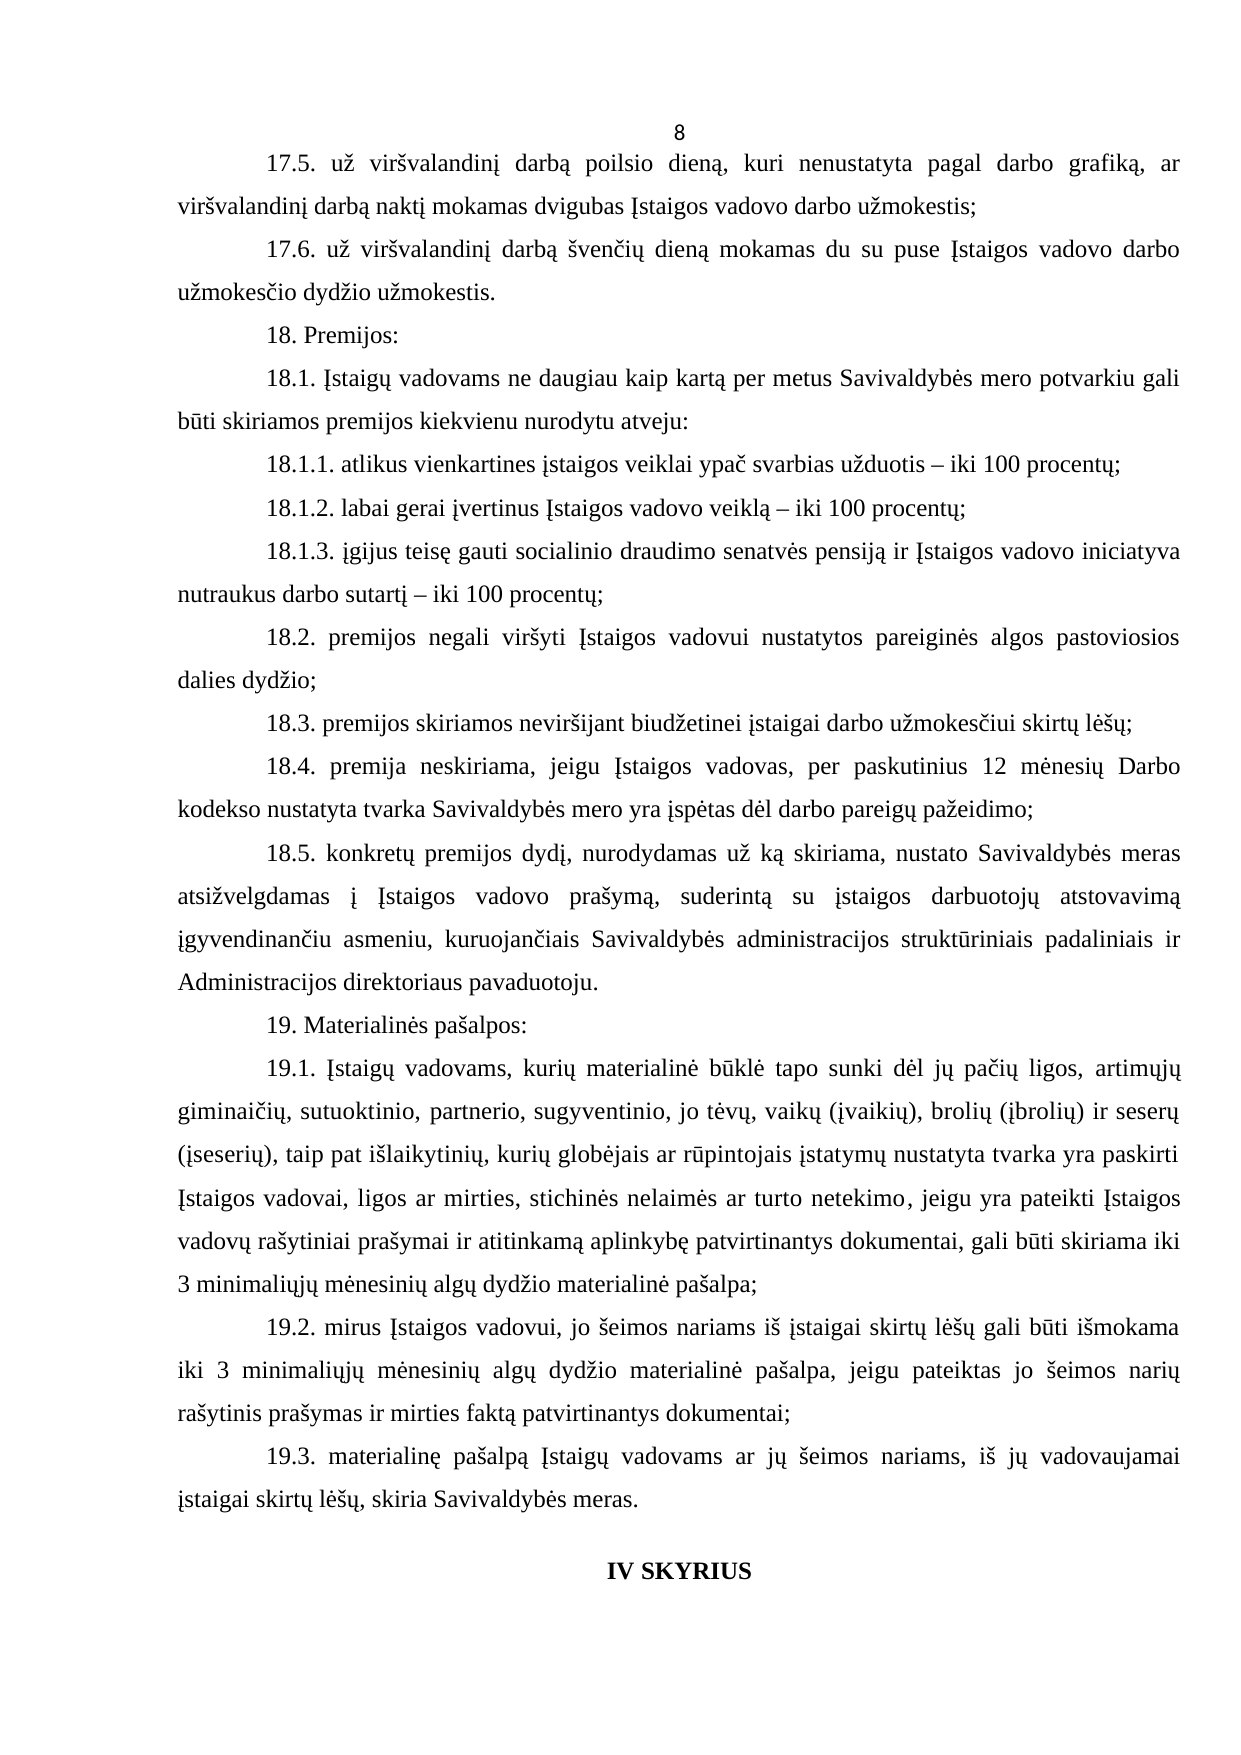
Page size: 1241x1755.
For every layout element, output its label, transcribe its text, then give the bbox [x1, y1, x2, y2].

text 18. Premijos: [177, 320, 1181, 349]
text 19.3. materialinę pašalpą Įstaigų vadovams ar jų šeimos nariams, iš jų vadovaujamai įstaigai skirtų lėšų, skiria Savivaldybės meras. [177, 1441, 1181, 1513]
text 18.1.3. įgijus teisę gauti socialinio draudimo senatvės pensiją ir Įstaigos vadovo iniciatyva nutraukus darbo sutartį – iki 100 procentų; [177, 536, 1181, 608]
text 19. Materialinės pašalpos: [177, 1010, 1181, 1039]
text 17.5. už viršvalandinį darbą poilsio dieną, kuri nenustatyta pagal darbo grafiką, ar viršvalandinį darbą naktį mokamas dvigubas Įstaigos vadovo darbo užmokestis; [177, 148, 1181, 219]
text 19.2. mirus Įstaigos vadovui, jo šeimos nariams iš įstaigai skirtų lėšų gali būti išmokama iki 3 minimaliųjų mėnesinių algų dydžio materialinė pašalpa, jeigu pateiktas jo šeimos narių rašytinis prašymas ir mirties faktą patvirtinantys dokumentai; [177, 1312, 1181, 1427]
text 19.1. Įstaigų vadovams, kurių materialinė būklė tapo sunki dėl jų pačių ligos, artimųjų giminaičių, sutuoktinio, partnerio, sugyventinio, jo tėvų, vaikų (įvaikių), brolių (įbrolių) ir seserų (įseserių), taip pat išlaikytinių, kurių globėjais ar rūpintojais įstatymų nustatyta tvarka yra paskirti Įstaigos vadovai, ligos ar mirties, stichinės nelaimės ar turto netekimo, jeigu yra pateikti Įstaigos vadovų rašytiniai prašymai ir atitinkamą aplinkybę patvirtinantys dokumentai, gali būti skiriama iki 3 minimaliųjų mėnesinių algų dydžio materialinė pašalpa; [177, 1053, 1181, 1298]
text 18.4. premija neskiriama, jeigu Įstaigos vadovas, per paskutinius 12 mėnesių Darbo kodekso nustatyta tvarka Savivaldybės mero yra įspėtas dėl darbo pareigų pažeidimo; [177, 751, 1181, 823]
text 18.1.2. labai gerai įvertinus Įstaigos vadovo veiklą – iki 100 procentų; [177, 493, 1181, 521]
text 17.6. už viršvalandinį darbą švenčių dieną mokamas du su puse Įstaigos vadovo darbo užmokesčio dydžio užmokestis. [177, 234, 1181, 306]
text 18.3. premijos skiriamos neviršijant biudžetinei įstaigai darbo užmokesčiui skirtų lėšų; [177, 708, 1181, 737]
text IV SKYRIUS [177, 1556, 1181, 1585]
text 18.5. konkretų premijos dydį, nurodydamas už ką skiriama, nustato Savivaldybės meras atsižvelgdamas į Įstaigos vadovo prašymą, suderintą su įstaigos darbuotojų atstovavimą įgyvendinančiu asmeniu, kuruojančiais Savivaldybės administracijos struktūriniais padaliniais ir Administracijos direktoriaus pavaduotoju. [177, 838, 1181, 996]
text 18.1. Įstaigų vadovams ne daugiau kaip kartą per metus Savivaldybės mero potvarkiu gali būti skiriamos premijos kiekvienu nurodytu atveju: [177, 363, 1181, 435]
text 18.2. premijos negali viršyti Įstaigos vadovui nustatytos pareiginės algos pastoviosios dalies dydžio; [177, 622, 1181, 694]
text 18.1.1. atlikus vienkartines įstaigos veiklai ypač svarbias užduotis – iki 100 procentų; [177, 449, 1181, 478]
